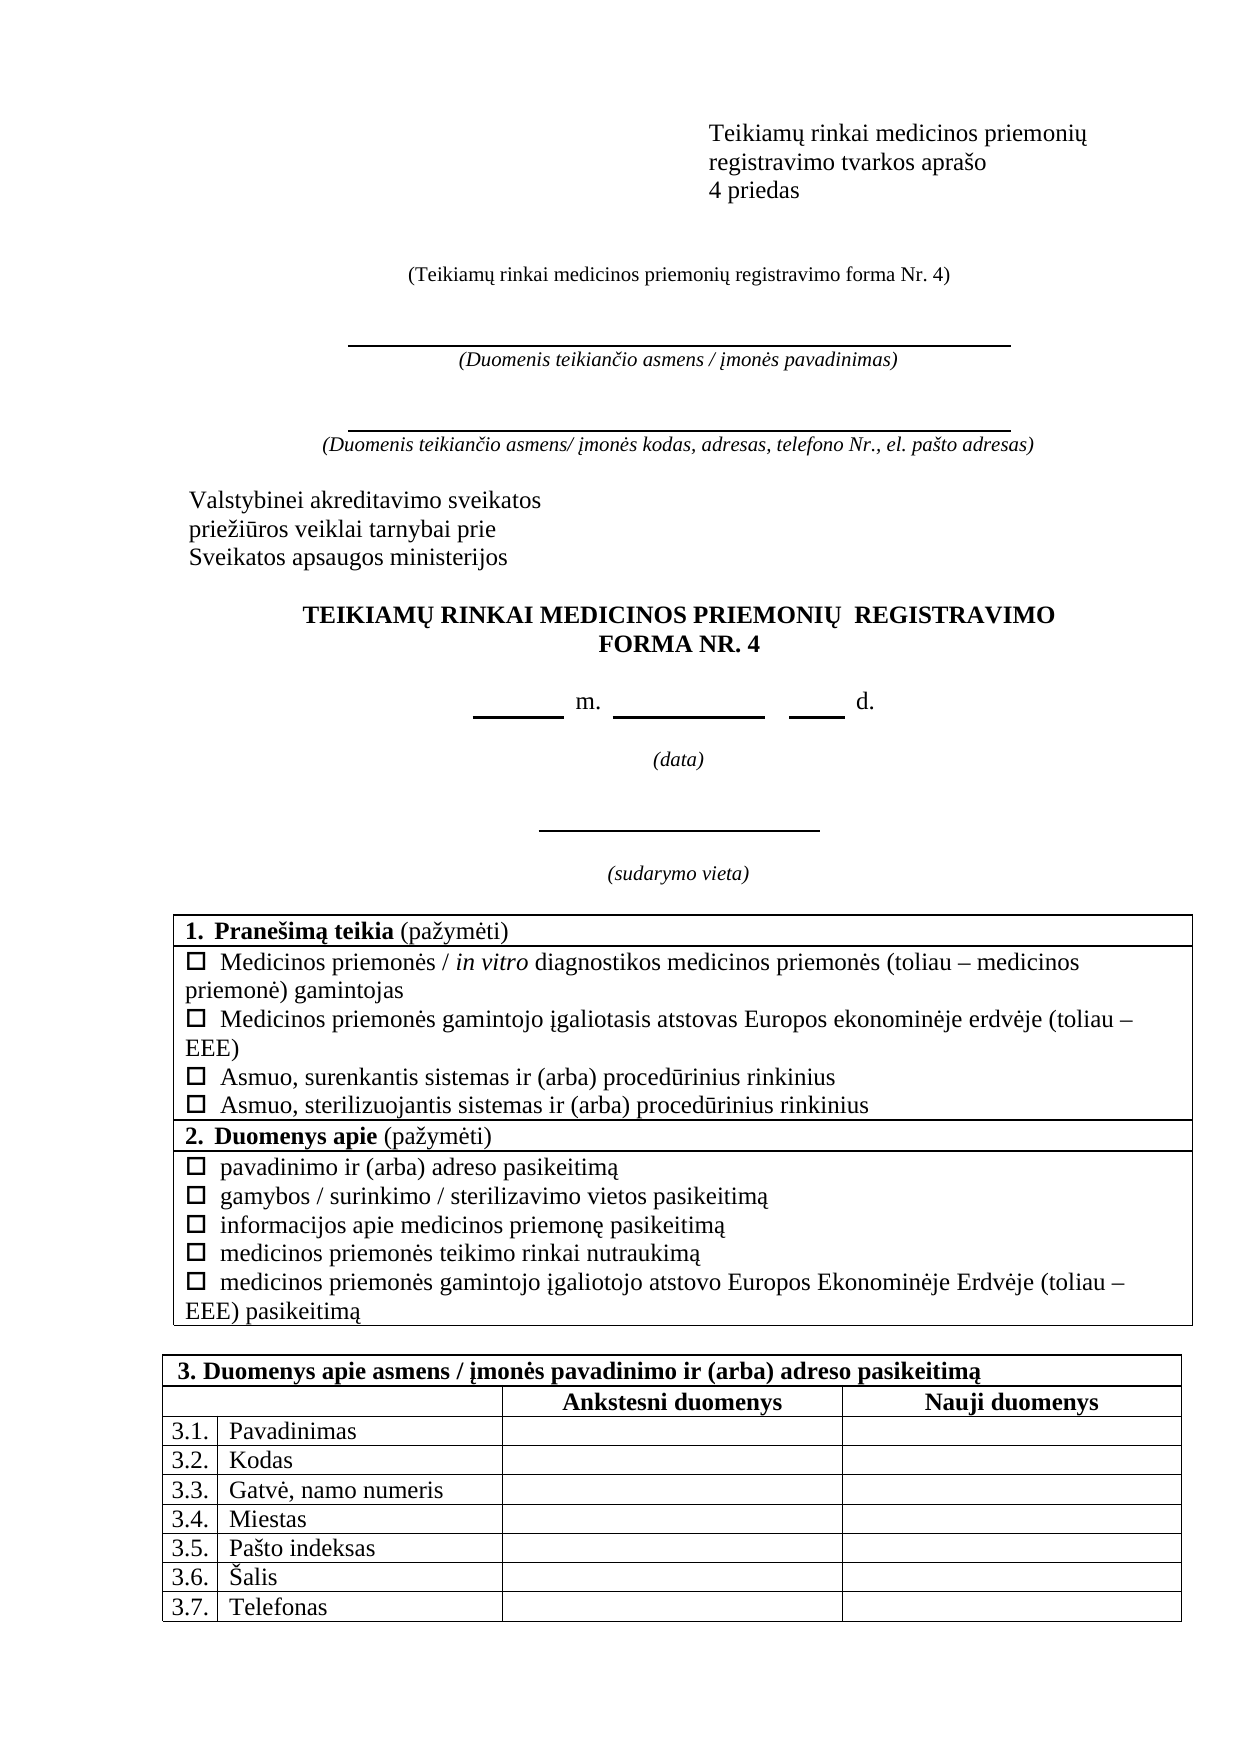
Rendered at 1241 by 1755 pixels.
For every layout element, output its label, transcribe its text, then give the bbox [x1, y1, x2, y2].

text 4 priedas [582, 176, 1181, 204]
text (data) [177, 747, 1181, 771]
table_header m. [564, 686, 612, 716]
table_header [539, 800, 820, 830]
table_header d. [845, 686, 886, 716]
table_cell pavadinimo ir (arba) adreso pasikeitimą gamybos / surinkimo / sterilizavimo vietos pasikeitimą informacijos apie medicinos priemonę pasikeitimą medicinos priemonės teikimo rinkai nutraukimą medicinos priemonės gamintojo įgaliotojo atstovo Europos Ekonominėje Erdvėje (toliau – EEE) pasikeitimą [174, 1152, 1192, 1325]
table_cell [503, 1475, 842, 1503]
table_header Valstybinei akreditavimo sveikatos priežiūros veiklai tarnybai prie Sveikatos apsaugos ministerijos [177, 485, 563, 571]
table_header 3. Duomenys apie asmens / įmonės pavadinimo ir (arba) adreso pasikeitimą [163, 1356, 1181, 1385]
table_header [789, 686, 844, 716]
table_header [348, 400, 1011, 430]
table_cell 3.1. [163, 1417, 217, 1445]
table_cell Gatvė, namo numeris [218, 1475, 502, 1503]
table_cell Pavadinimas [218, 1417, 502, 1445]
table_cell [843, 1534, 1181, 1562]
table_cell [503, 1563, 842, 1591]
table_header [473, 686, 564, 716]
table_cell [503, 1446, 842, 1474]
table_header [613, 686, 765, 716]
table_cell [843, 1563, 1181, 1591]
table_cell Ankstesni duomenys [503, 1387, 842, 1416]
table_cell [843, 1505, 1181, 1533]
table_cell 3.2. [163, 1446, 217, 1474]
table_cell [843, 1592, 1181, 1621]
table_header 1. Pranešimą teikia (pažymėti) [174, 916, 1192, 945]
table_cell Kodas [218, 1446, 502, 1474]
table_cell 3.3. [163, 1475, 217, 1503]
text (sudarymo vieta) [177, 861, 1181, 885]
table_cell 3.5. [163, 1534, 217, 1562]
table_cell 3.7. [163, 1592, 217, 1621]
table_cell [163, 1387, 502, 1416]
table_cell [843, 1446, 1181, 1474]
table_cell [503, 1592, 842, 1621]
table_cell Telefonas [218, 1592, 502, 1621]
table_cell Pašto indeksas [218, 1534, 502, 1562]
table_header [348, 315, 1011, 345]
text FORMA NR. 4 [177, 629, 1181, 657]
table_cell [843, 1475, 1181, 1503]
table_cell [503, 1534, 842, 1562]
table_cell [503, 1417, 842, 1445]
table_cell 3.4. [163, 1505, 217, 1533]
table_cell Medicinos priemonės / in vitro diagnostikos medicinos priemonės (toliau – medicinos priemonė) gamintojas Medicinos priemonės gamintojo įgaliotasis atstovas Europos ekonominėje erdvėje (toliau – EEE) Asmuo, surenkantis sistemas ir (arba) procedūrinius rinkinius Asmuo, sterilizuojantis sistemas ir (arba) procedūrinius rinkinius [174, 947, 1192, 1119]
table_cell [843, 1417, 1181, 1445]
table_cell Nauji duomenys [843, 1387, 1181, 1416]
text Teikiamų rinkai medicinos priemonių [709, 118, 1181, 147]
table_cell 3.6. [163, 1563, 217, 1591]
text TEIKIAMŲ RINKAI MEDICINOS PRIEMONIŲ REGISTRAVIMO [177, 600, 1181, 629]
text (Duomenis teikiančio asmens/ įmonės kodas, adresas, telefono Nr., el. pašto adresas) [177, 432, 1181, 456]
text (Duomenis teikiančio asmens / įmonės pavadinimas) [177, 347, 1181, 371]
table_cell Miestas [218, 1505, 502, 1533]
table_header [765, 686, 789, 716]
text (Teikiamų rinkai medicinos priemonių registravimo forma Nr. 4) [177, 262, 1181, 286]
text registravimo tvarkos aprašo [709, 147, 1181, 176]
table_cell 2. Duomenys apie (pažymėti) [174, 1121, 1192, 1150]
table_cell [503, 1505, 842, 1533]
table_cell Šalis [218, 1563, 502, 1591]
